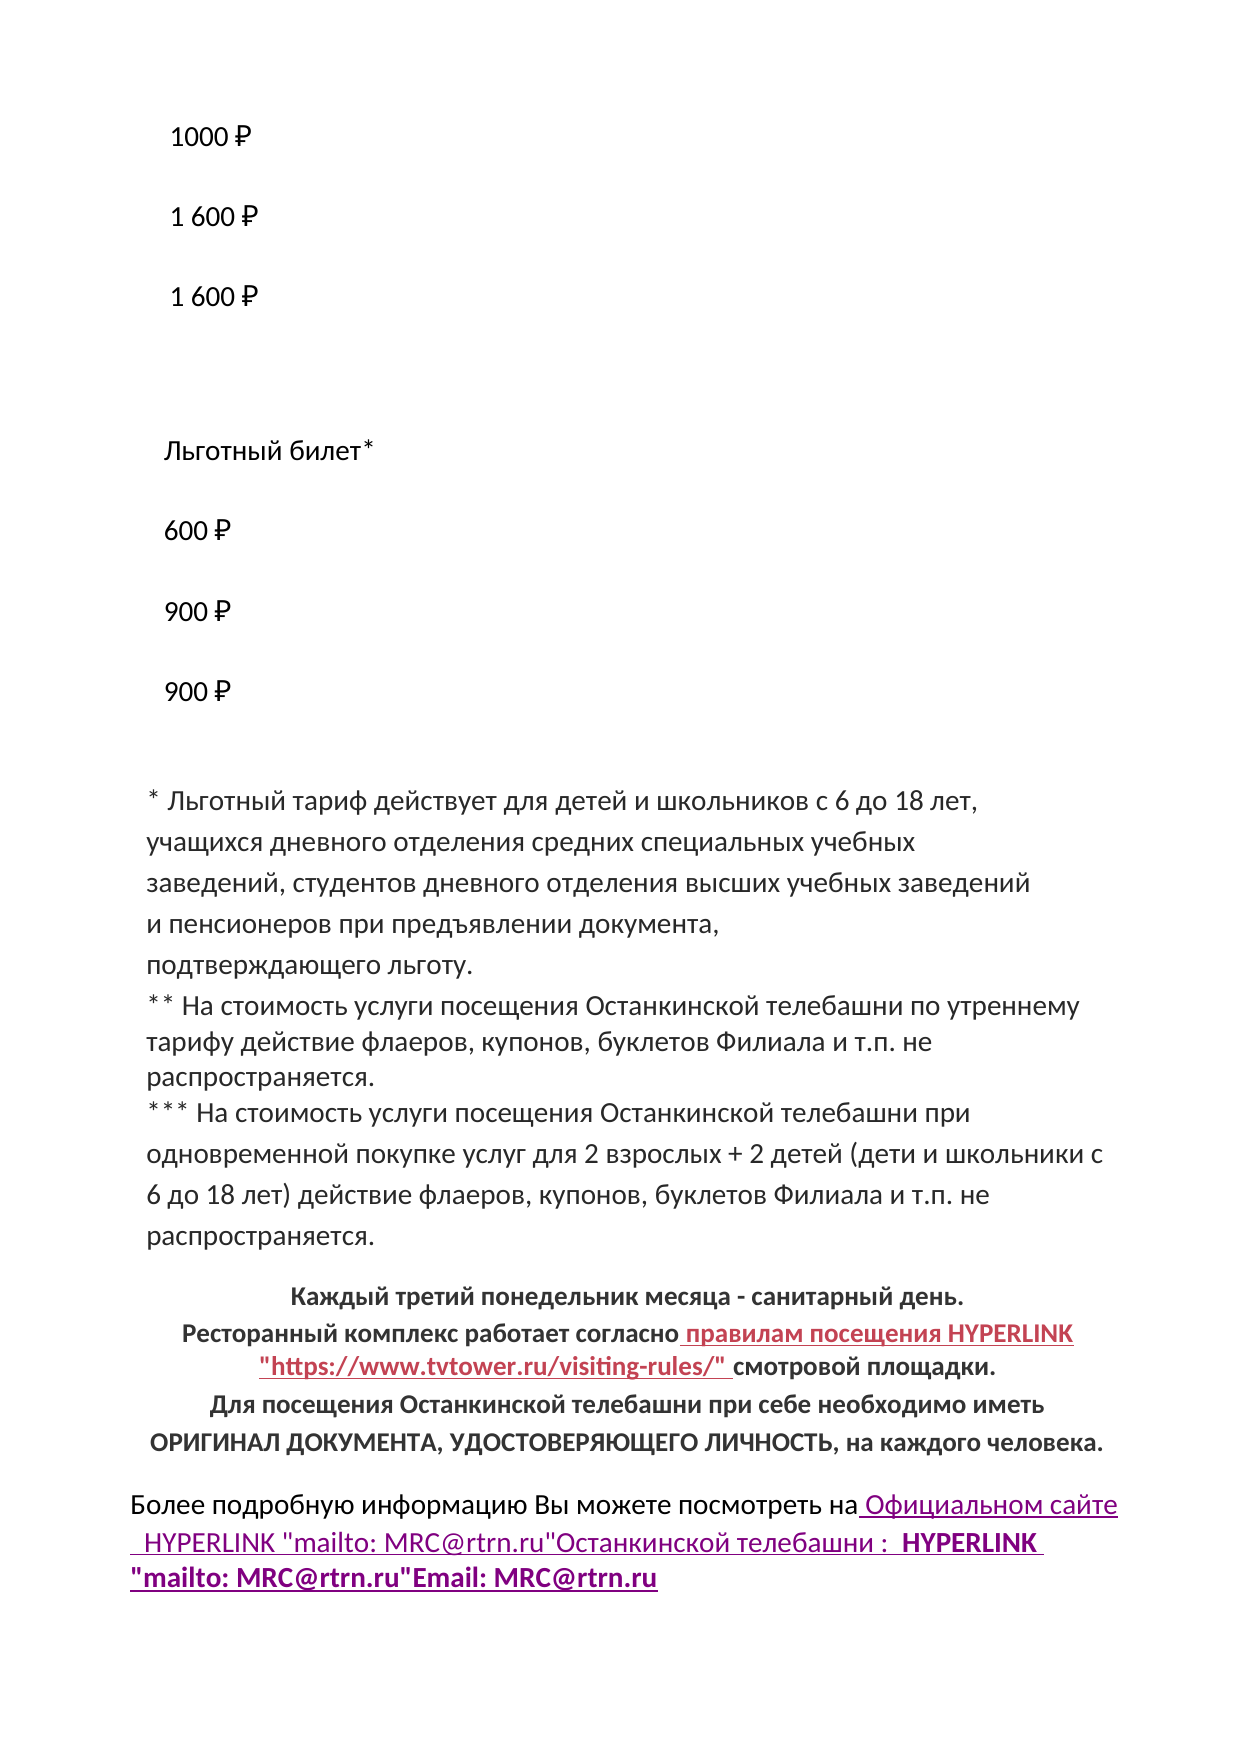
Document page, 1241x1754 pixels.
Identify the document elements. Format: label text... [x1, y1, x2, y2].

text 600 ₽ [163, 512, 1122, 548]
text 900 ₽ [163, 593, 1122, 628]
text Ресторанный комплекс работает согласно правилам посещения HYPERLINK "https://www.tvtower.ru/visiting-rules/" смотровой площадки. [149, 1316, 1106, 1382]
text Льготный билет* [163, 432, 1122, 467]
text 900 ₽ [163, 673, 1122, 709]
text 1 600 ₽ [169, 198, 1122, 234]
text Каждый третий понедельник месяца - санитарный день. [149, 1279, 1106, 1312]
text подтверждающего льготу. [146, 946, 1122, 982]
text HYPERLINK "mailto: MRC@rtrn.ru"Останкинской телебашни : HYPERLINK "mailto: MRC@rtrn.ru"Email: MRC@rtrn.ru [130, 1524, 1122, 1595]
text Более подробную информацию Вы можете посмотреть на Официальном сайте [130, 1486, 1122, 1522]
text ** На стоимость услуги посещения Останкинской телебашни по утреннему тарифу действие флаеров, купонов, буклетов Филиала и т.п. не распространяется. [146, 987, 1122, 1094]
text Для посещения Останкинской телебашни при себе необходимо иметь ОРИГИНАЛ ДОКУМЕНТА, УДОСТОВЕРЯЮЩЕГО ЛИЧНОСТЬ, на каждого человека. [149, 1387, 1105, 1458]
text 1 600 ₽ [169, 278, 1122, 314]
text *** На стоимость услуги посещения Останкинской телебашни при одновременной покупке услуг для 2 взрослых + 2 детей (дети и школьники с 6 до 18 лет) действие флаеров, купонов, буклетов Филиала и т.п. не распространяется. [146, 1094, 1110, 1252]
text * Льготный тариф действует для детей и школьников с 6 до 18 лет, учащихся дневного отделения средних специальных учебных заведений, студентов дневного отделения высших учебных заведений и пенсионеров при предъявлении документа, [146, 782, 1039, 941]
text 1000 ₽ [169, 118, 1122, 154]
